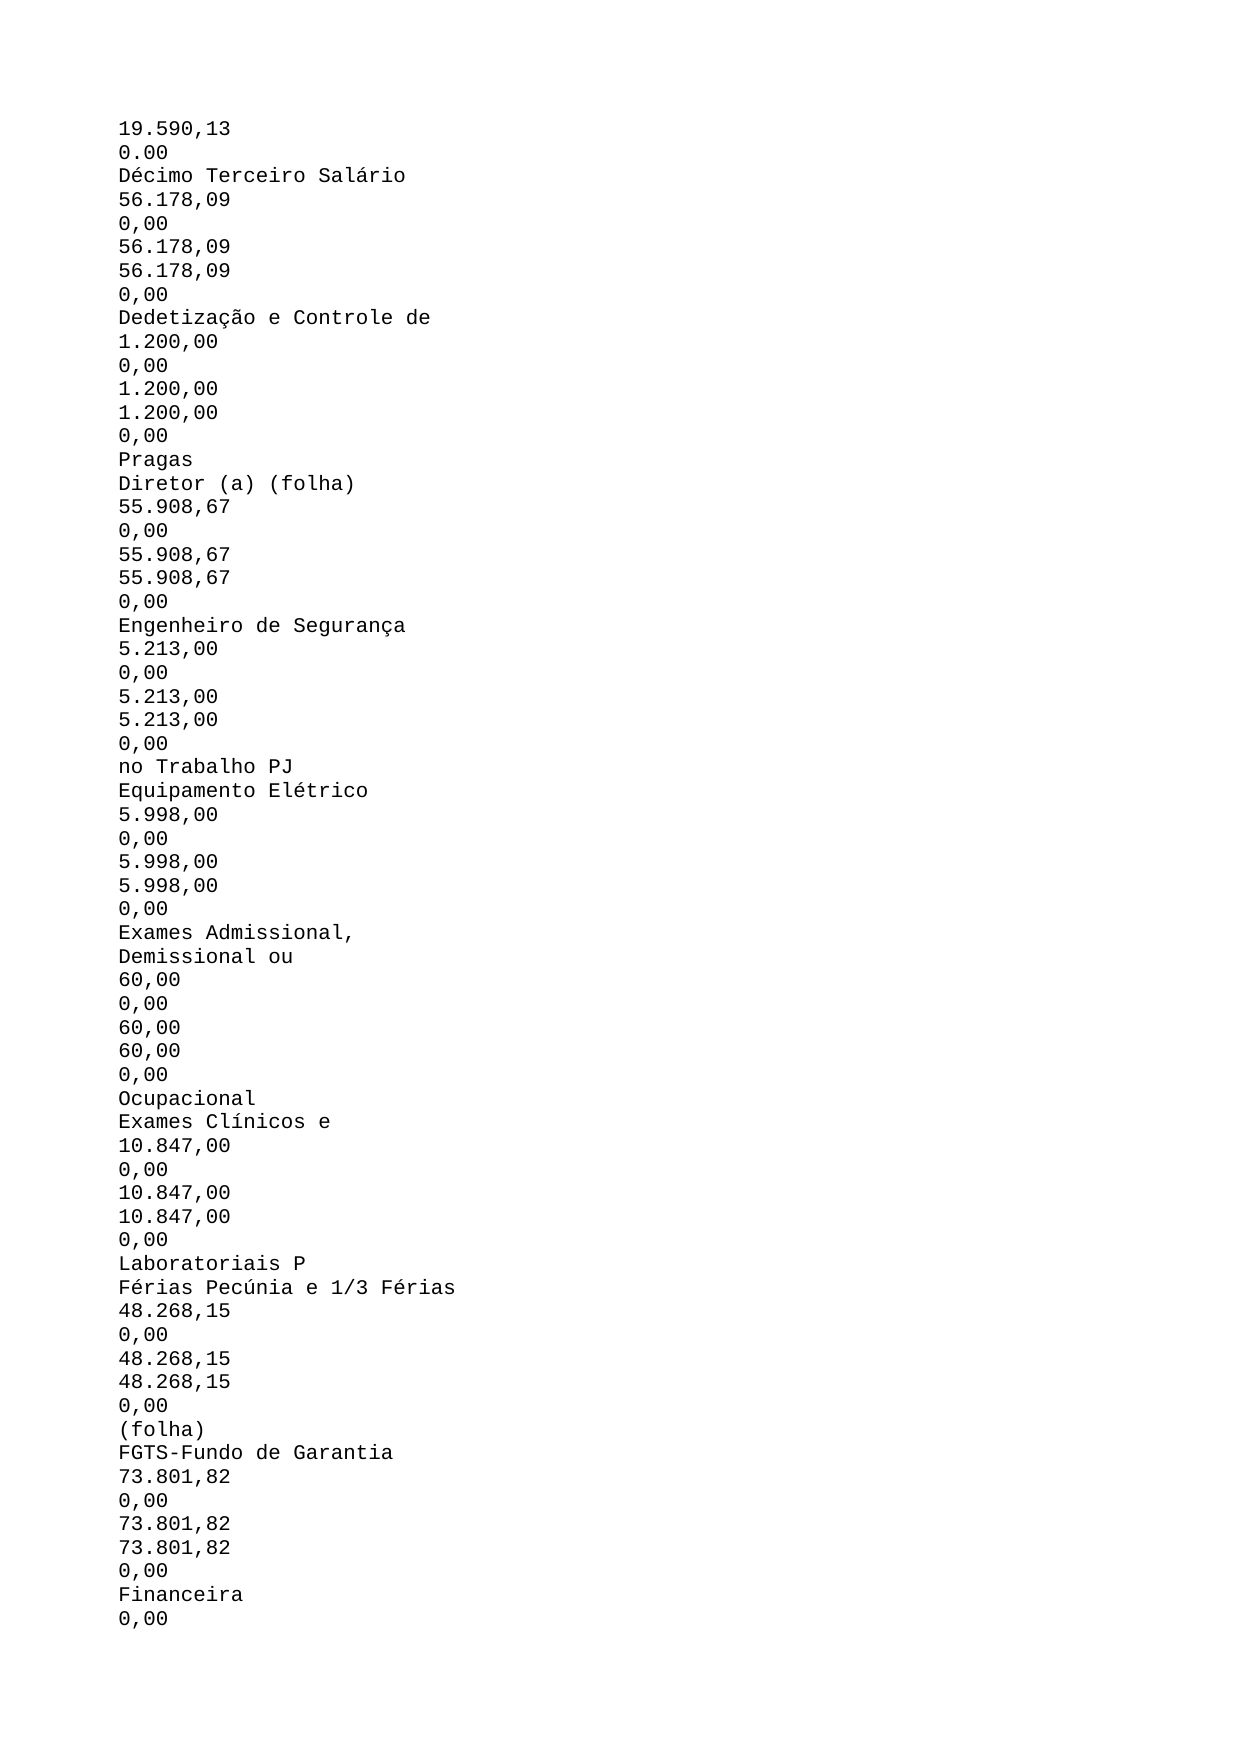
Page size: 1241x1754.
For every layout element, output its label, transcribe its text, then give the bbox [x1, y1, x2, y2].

text 0,00 [118, 354, 1122, 378]
text 0,00 [118, 1229, 1122, 1253]
text 55.908,67 [118, 567, 1122, 591]
text 55.908,67 [118, 544, 1122, 567]
text Financeira [118, 1584, 1122, 1608]
text 48.268,15 [118, 1348, 1122, 1371]
text 5.213,00 [118, 638, 1122, 662]
text 0,00 [118, 1489, 1122, 1513]
text 56.178,09 [118, 189, 1122, 213]
text 0,00 [118, 827, 1122, 851]
text 19.590,13 [118, 118, 1122, 142]
text Demissional ou [118, 946, 1122, 969]
text 0,00 [118, 426, 1122, 449]
text 0,00 [118, 520, 1122, 544]
text Engenheiro de Segurança [118, 615, 1122, 638]
text 0,00 [118, 1158, 1122, 1182]
text 0,00 [118, 662, 1122, 686]
text Equipamento Elétrico [118, 780, 1122, 804]
text Férias Pecúnia e 1/3 Férias [118, 1277, 1122, 1300]
text 56.178,09 [118, 260, 1122, 284]
text 0,00 [118, 993, 1122, 1017]
text Exames Admissional, [118, 922, 1122, 946]
text 1.200,00 [118, 402, 1122, 426]
text 10.847,00 [118, 1182, 1122, 1206]
text 73.801,82 [118, 1513, 1122, 1537]
text Laboratoriais P [118, 1253, 1122, 1277]
text no Trabalho PJ [118, 757, 1122, 780]
text (folha) [118, 1419, 1122, 1442]
text 0,00 [118, 591, 1122, 615]
text 10.847,00 [118, 1206, 1122, 1229]
text 48.268,15 [118, 1371, 1122, 1395]
text Dedetização e Controle de [118, 307, 1122, 331]
text 60,00 [118, 1017, 1122, 1040]
text 5.998,00 [118, 875, 1122, 898]
text 0,00 [118, 213, 1122, 236]
text FGTS-Fundo de Garantia [118, 1442, 1122, 1466]
text 0,00 [118, 1608, 1122, 1631]
text 5.998,00 [118, 804, 1122, 827]
text 55.908,67 [118, 496, 1122, 520]
text Décimo Terceiro Salário [118, 165, 1122, 189]
text 5.213,00 [118, 686, 1122, 709]
text Ocupacional [118, 1088, 1122, 1111]
text 10.847,00 [118, 1135, 1122, 1158]
text 5.213,00 [118, 709, 1122, 733]
text 5.998,00 [118, 851, 1122, 875]
text Exames Clínicos e [118, 1111, 1122, 1135]
text 56.178,09 [118, 236, 1122, 260]
text 60,00 [118, 1040, 1122, 1064]
text 73.801,82 [118, 1466, 1122, 1489]
text 1.200,00 [118, 331, 1122, 354]
text 0,00 [118, 1064, 1122, 1088]
text 1.200,00 [118, 378, 1122, 402]
text 0.00 [118, 142, 1122, 165]
text 60,00 [118, 969, 1122, 993]
text 0,00 [118, 284, 1122, 307]
text 48.268,15 [118, 1300, 1122, 1324]
text 0,00 [118, 1324, 1122, 1348]
text 0,00 [118, 733, 1122, 757]
text 0,00 [118, 1395, 1122, 1419]
text Pragas [118, 449, 1122, 473]
text 73.801,82 [118, 1537, 1122, 1561]
text Diretor (a) (folha) [118, 473, 1122, 496]
text 0,00 [118, 898, 1122, 922]
text 0,00 [118, 1561, 1122, 1584]
